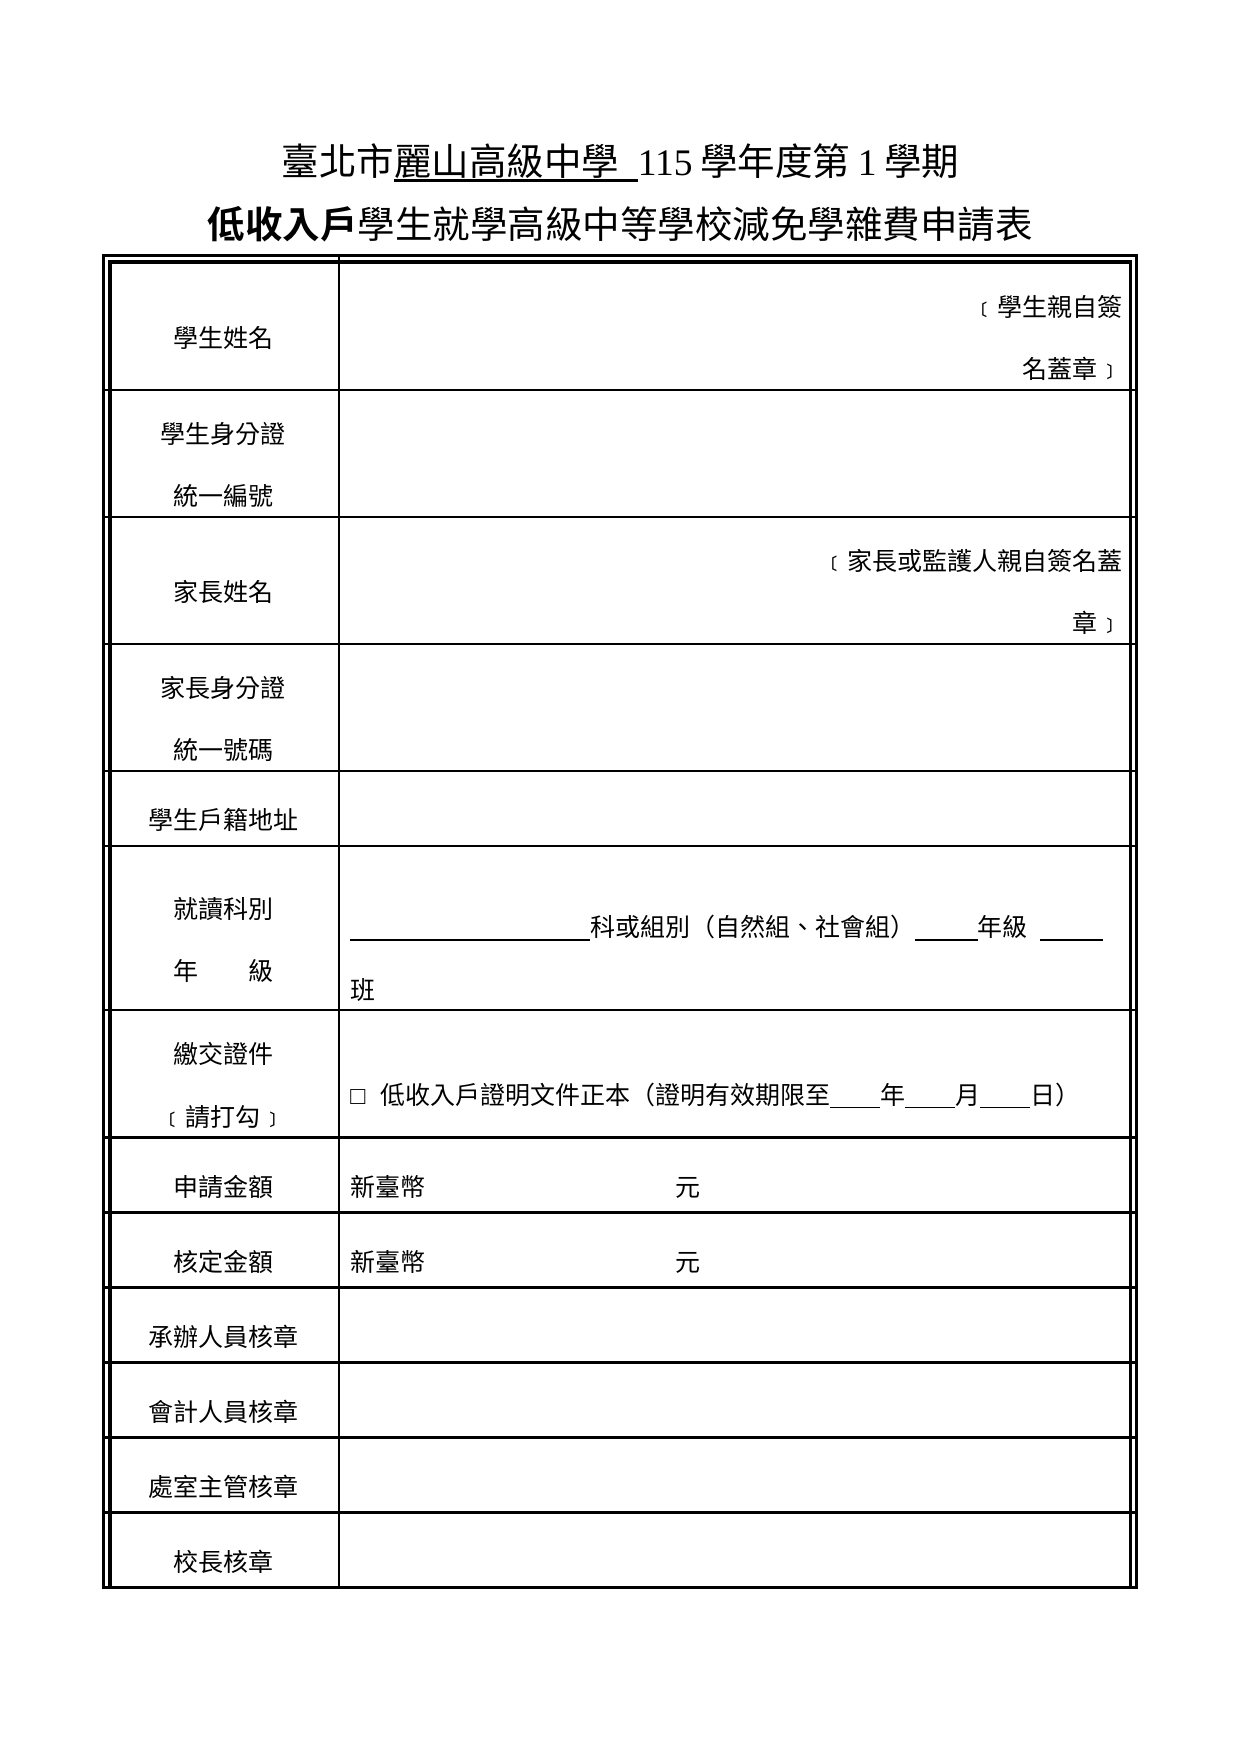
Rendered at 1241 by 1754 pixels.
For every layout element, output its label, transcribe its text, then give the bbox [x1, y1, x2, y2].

table_header ﹝學生親自簽名蓋章﹞ [340, 257, 1133, 388]
table_cell □ 低收入戶證明文件正本（證明有效期限至 年 月 日） [340, 1011, 1129, 1136]
table_cell 核定金額 [112, 1214, 338, 1286]
table_cell 就讀科別 年 級 [112, 847, 338, 1009]
table_cell 申請金額 [112, 1139, 338, 1211]
table_cell 家長姓名 [112, 518, 338, 643]
table_cell 承辦人員核章 [112, 1289, 338, 1361]
table_header 學生姓名 [107, 257, 338, 388]
text 低收入戶學生就學高級中等學校減免學雜費申請表 [75, 180, 1165, 243]
table_cell 新臺幣 元 [340, 1214, 1129, 1286]
table_cell [340, 772, 1129, 845]
table_cell 家長身分證 統一號碼 [112, 645, 338, 770]
table_cell 新臺幣 元 [340, 1139, 1129, 1211]
table_cell 學生身分證 統一編號 [112, 391, 338, 516]
table_cell [340, 1364, 1129, 1436]
table_cell 學生戶籍地址 [112, 772, 338, 845]
table_cell [340, 391, 1129, 516]
table_cell [340, 1289, 1129, 1361]
table_cell 科或組別（自然組、社會組） 年級 班 [340, 847, 1129, 1009]
table_cell 處室主管核章 [112, 1439, 338, 1511]
table_cell 繳交證件 ﹝請打勾﹞ [112, 1011, 338, 1136]
table_cell 會計人員核章 [112, 1364, 338, 1436]
table_cell [340, 1439, 1129, 1511]
text 臺北市麗山高級中學 115學年度第1學期 [75, 118, 1165, 180]
table_cell [340, 645, 1129, 770]
table_cell [340, 1514, 1129, 1586]
table_cell ﹝家長或監護人親自簽名蓋章﹞ [340, 518, 1129, 643]
table_cell 校長核章 [112, 1514, 338, 1586]
